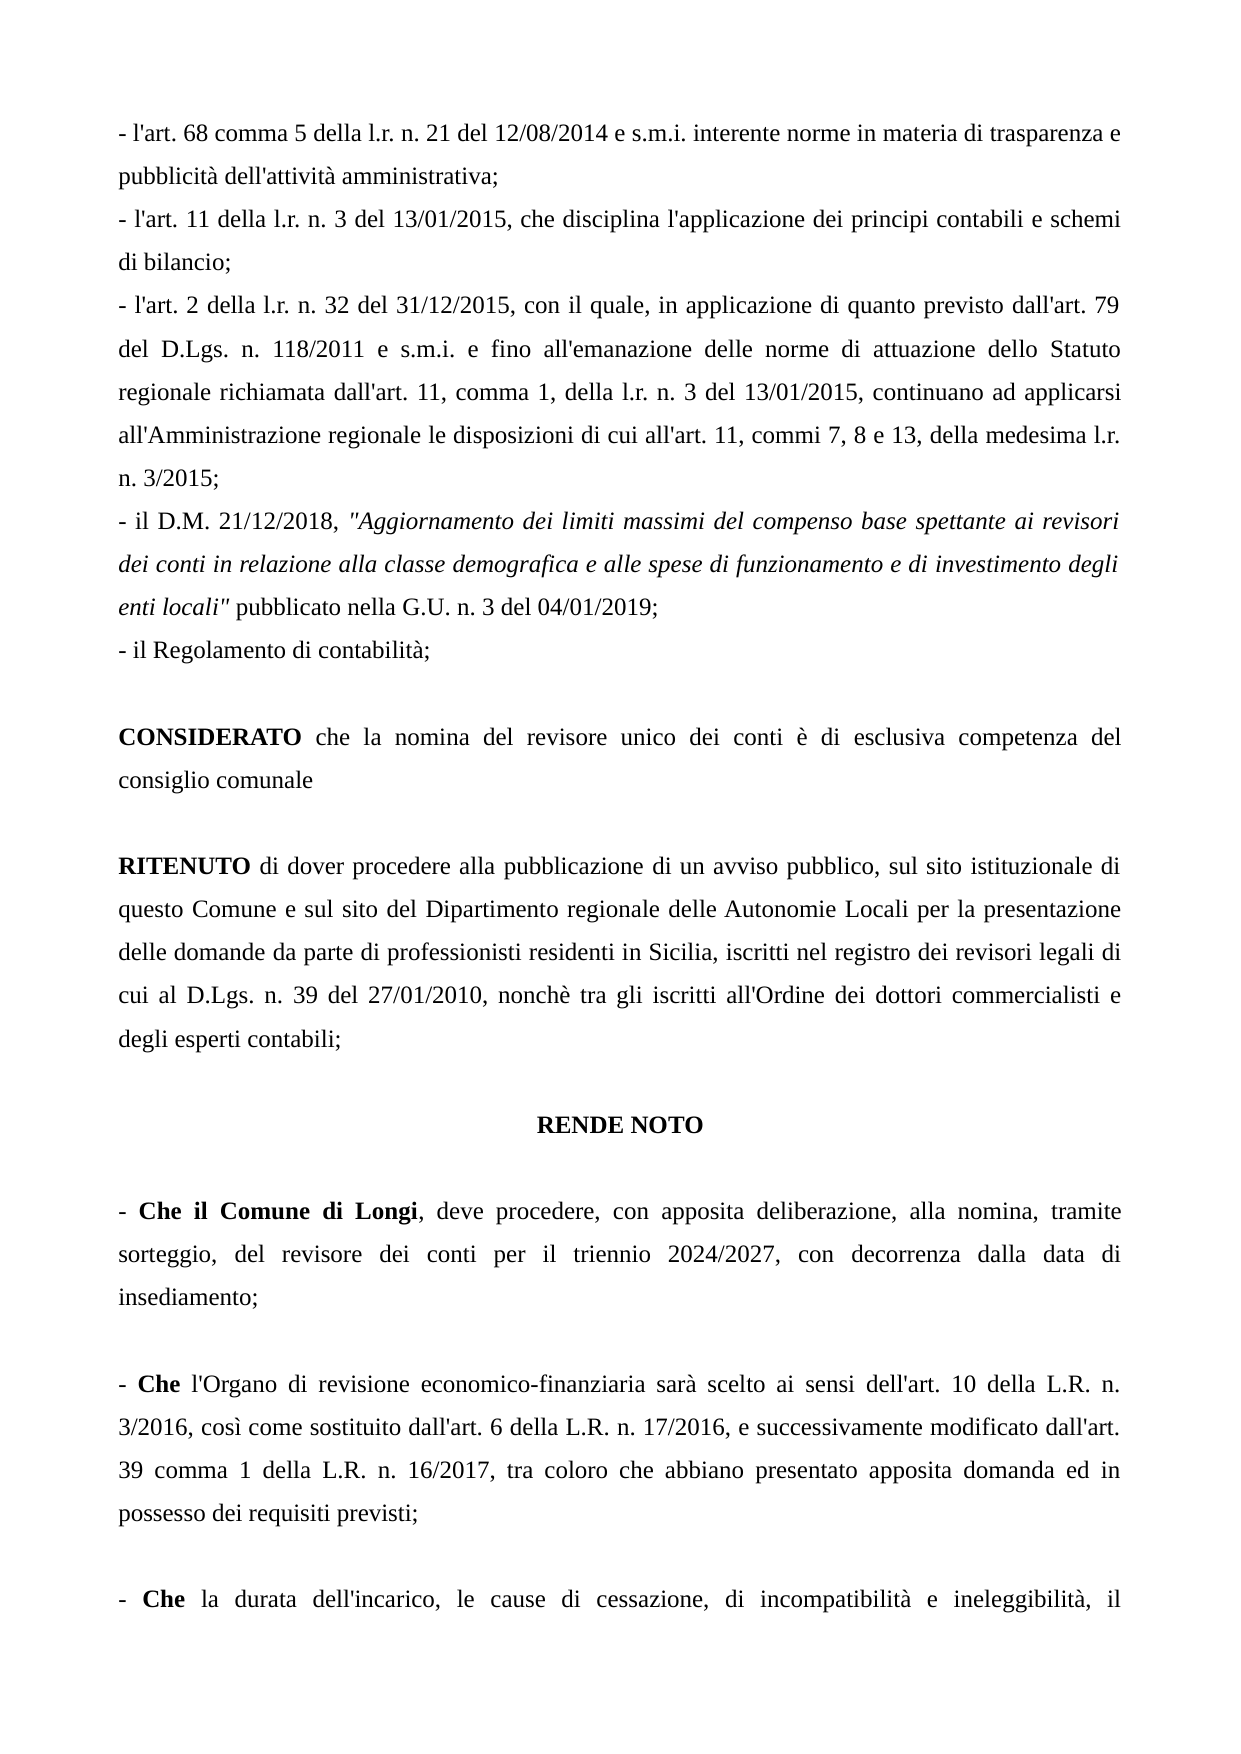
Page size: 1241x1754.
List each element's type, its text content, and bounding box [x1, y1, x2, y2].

text - Che la durata dell'incarico, le cause di cessazione, di incompatibilità e ineleggibilità, il [118, 1584, 1122, 1613]
text RENDE NOTO [118, 1110, 1122, 1139]
text CONSIDERATO che la nomina del revisore unico dei conti è di esclusiva competenza del consiglio comunale [118, 722, 1122, 794]
text - il Regolamento di contabilità; [118, 636, 1122, 664]
text - l'art. 68 comma 5 della l.r. n. 21 del 12/08/2014 e s.m.i. interente norme in materia di trasparenza e pubblicità dell'attività amministrativa; [118, 118, 1122, 190]
text - l'art. 2 della l.r. n. 32 del 31/12/2015, con il quale, in applicazione di quanto previsto dall'art. 79 del D.Lgs. n. 118/2011 e s.m.i. e fino all'emanazione delle norme di attuazione dello Statuto regionale richiamata dall'art. 11, comma 1, della l.r. n. 3 del 13/01/2015, continuano ad applicarsi all'Amministrazione regionale le disposizioni di cui all'art. 11, commi 7, 8 e 13, della medesima l.r. n. 3/2015; [118, 291, 1122, 492]
text - Che l'Organo di revisione economico-finanziaria sarà scelto ai sensi dell'art. 10 della L.R. n. 3/2016, così come sostituito dall'art. 6 della L.R. n. 17/2016, e successivamente modificato dall'art. 39 comma 1 della L.R. n. 16/2017, tra coloro che abbiano presentato apposita domanda ed in possesso dei requisiti previsti; [118, 1369, 1122, 1527]
text RITENUTO di dover procedere alla pubblicazione di un avviso pubblico, sul sito istituzionale di questo Comune e sul sito del Dipartimento regionale delle Autonomie Locali per la presentazione delle domande da parte di professionisti residenti in Sicilia, iscritti nel registro dei revisori legali di cui al D.Lgs. n. 39 del 27/01/2010, nonchè tra gli iscritti all'Ordine dei dottori commercialisti e degli esperti contabili; [118, 851, 1122, 1052]
text - il D.M. 21/12/2018, "Aggiornamento dei limiti massimi del compenso base spettante ai revisori dei conti in relazione alla classe demografica e alle spese di funzionamento e di investimento degli enti locali" pubblicato nella G.U. n. 3 del 04/01/2019; [118, 506, 1122, 621]
text - l'art. 11 della l.r. n. 3 del 13/01/2015, che disciplina l'applicazione dei principi contabili e schemi di bilancio; [118, 204, 1122, 276]
text - Che il Comune di Longi, deve procedere, con apposita deliberazione, alla nomina, tramite sorteggio, del revisore dei conti per il triennio 2024/2027, con decorrenza dalla data di insediamento; [118, 1196, 1122, 1311]
